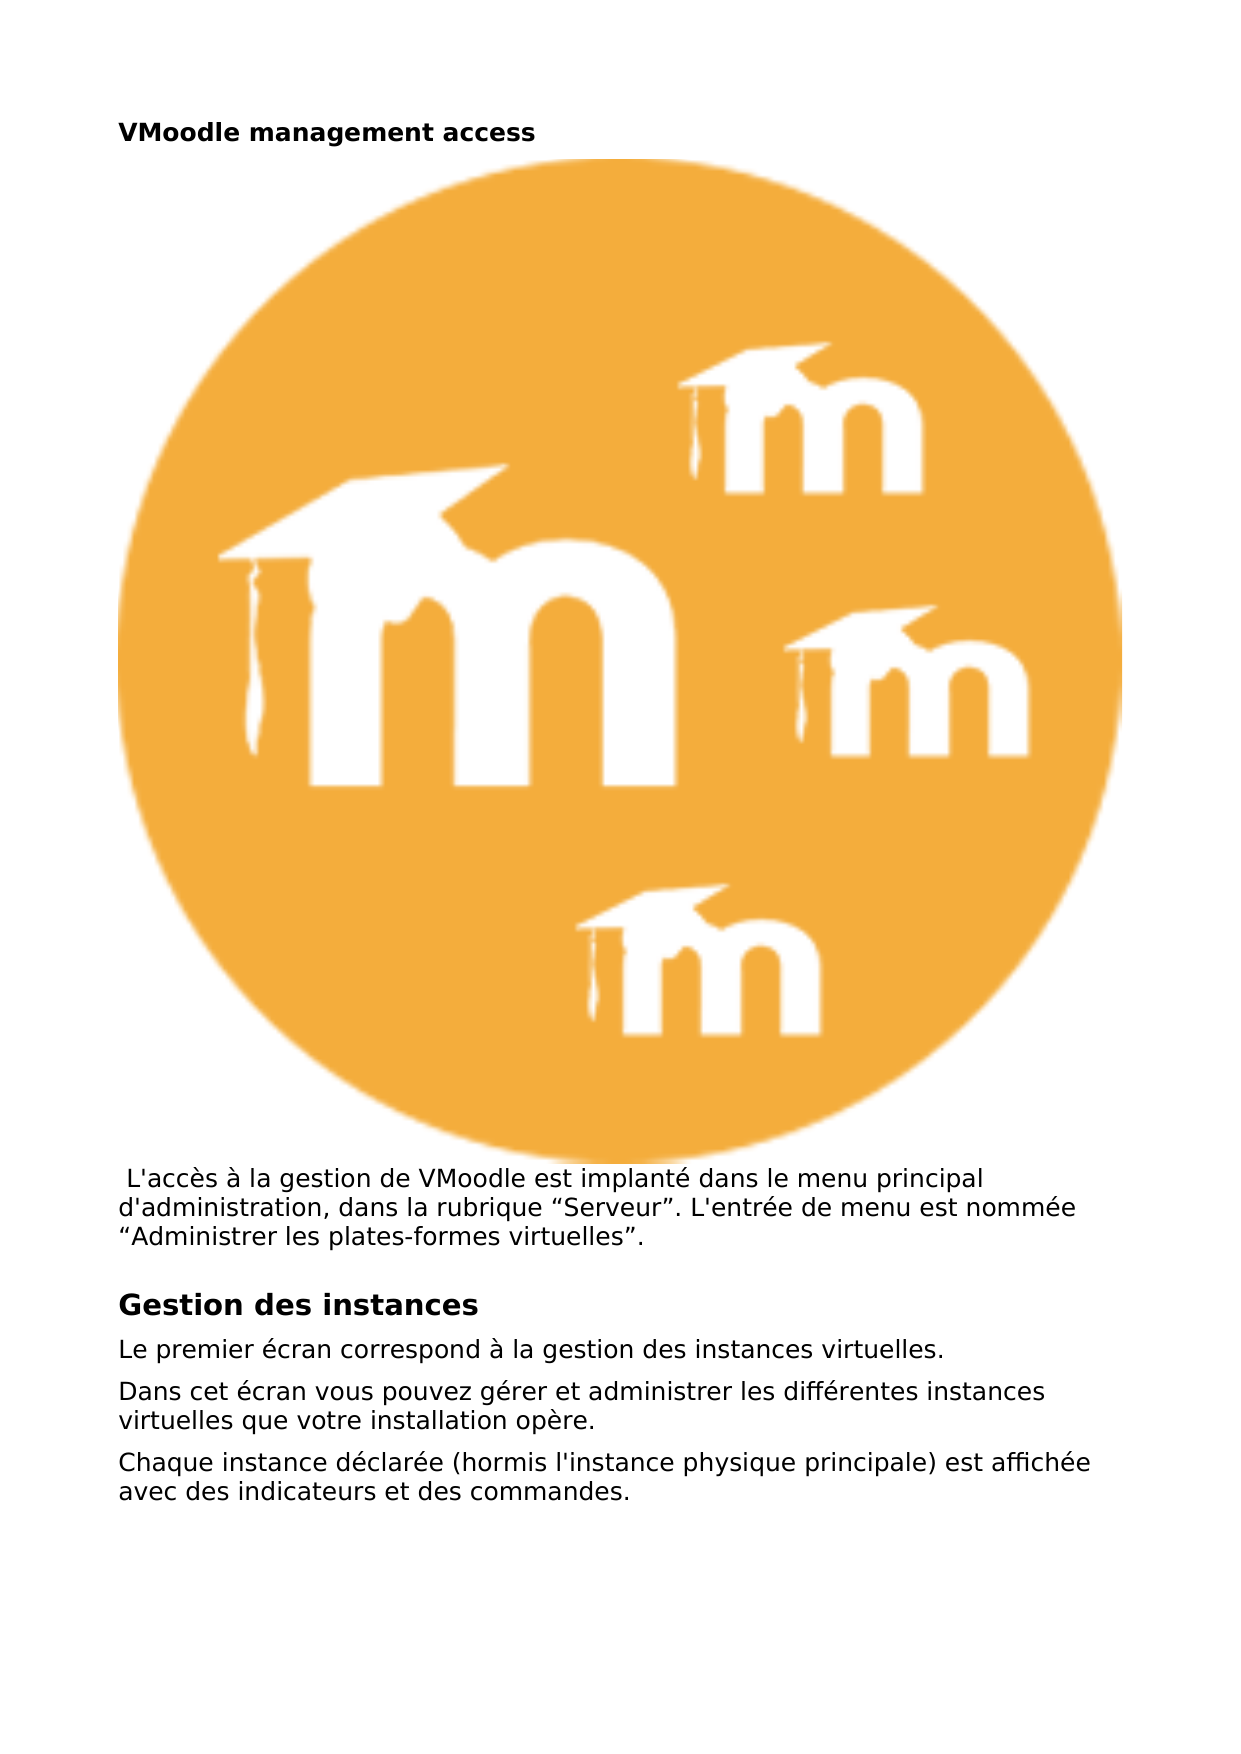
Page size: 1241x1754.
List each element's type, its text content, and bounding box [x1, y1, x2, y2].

picture [118, 159, 1123, 1164]
subtitle VMoodle management access [118, 118, 1122, 147]
text Dans cet écran vous pouvez gérer et administrer les différentes instances virtuelles que votre installation opère. [118, 1377, 1122, 1435]
text Le premier écran correspond à la gestion des instances virtuelles. [118, 1335, 1122, 1364]
text L'accès à la gestion de VMoodle est implanté dans le menu principal d'administration, dans la rubrique “Serveur”. L'entrée de menu est nommée “Administrer les plates-formes virtuelles”. [118, 1164, 1122, 1251]
text Chaque instance déclarée (hormis l'instance physique principale) est affichée avec des indicateurs et des commandes. [118, 1448, 1122, 1506]
subtitle Gestion des instances [118, 1289, 1122, 1323]
